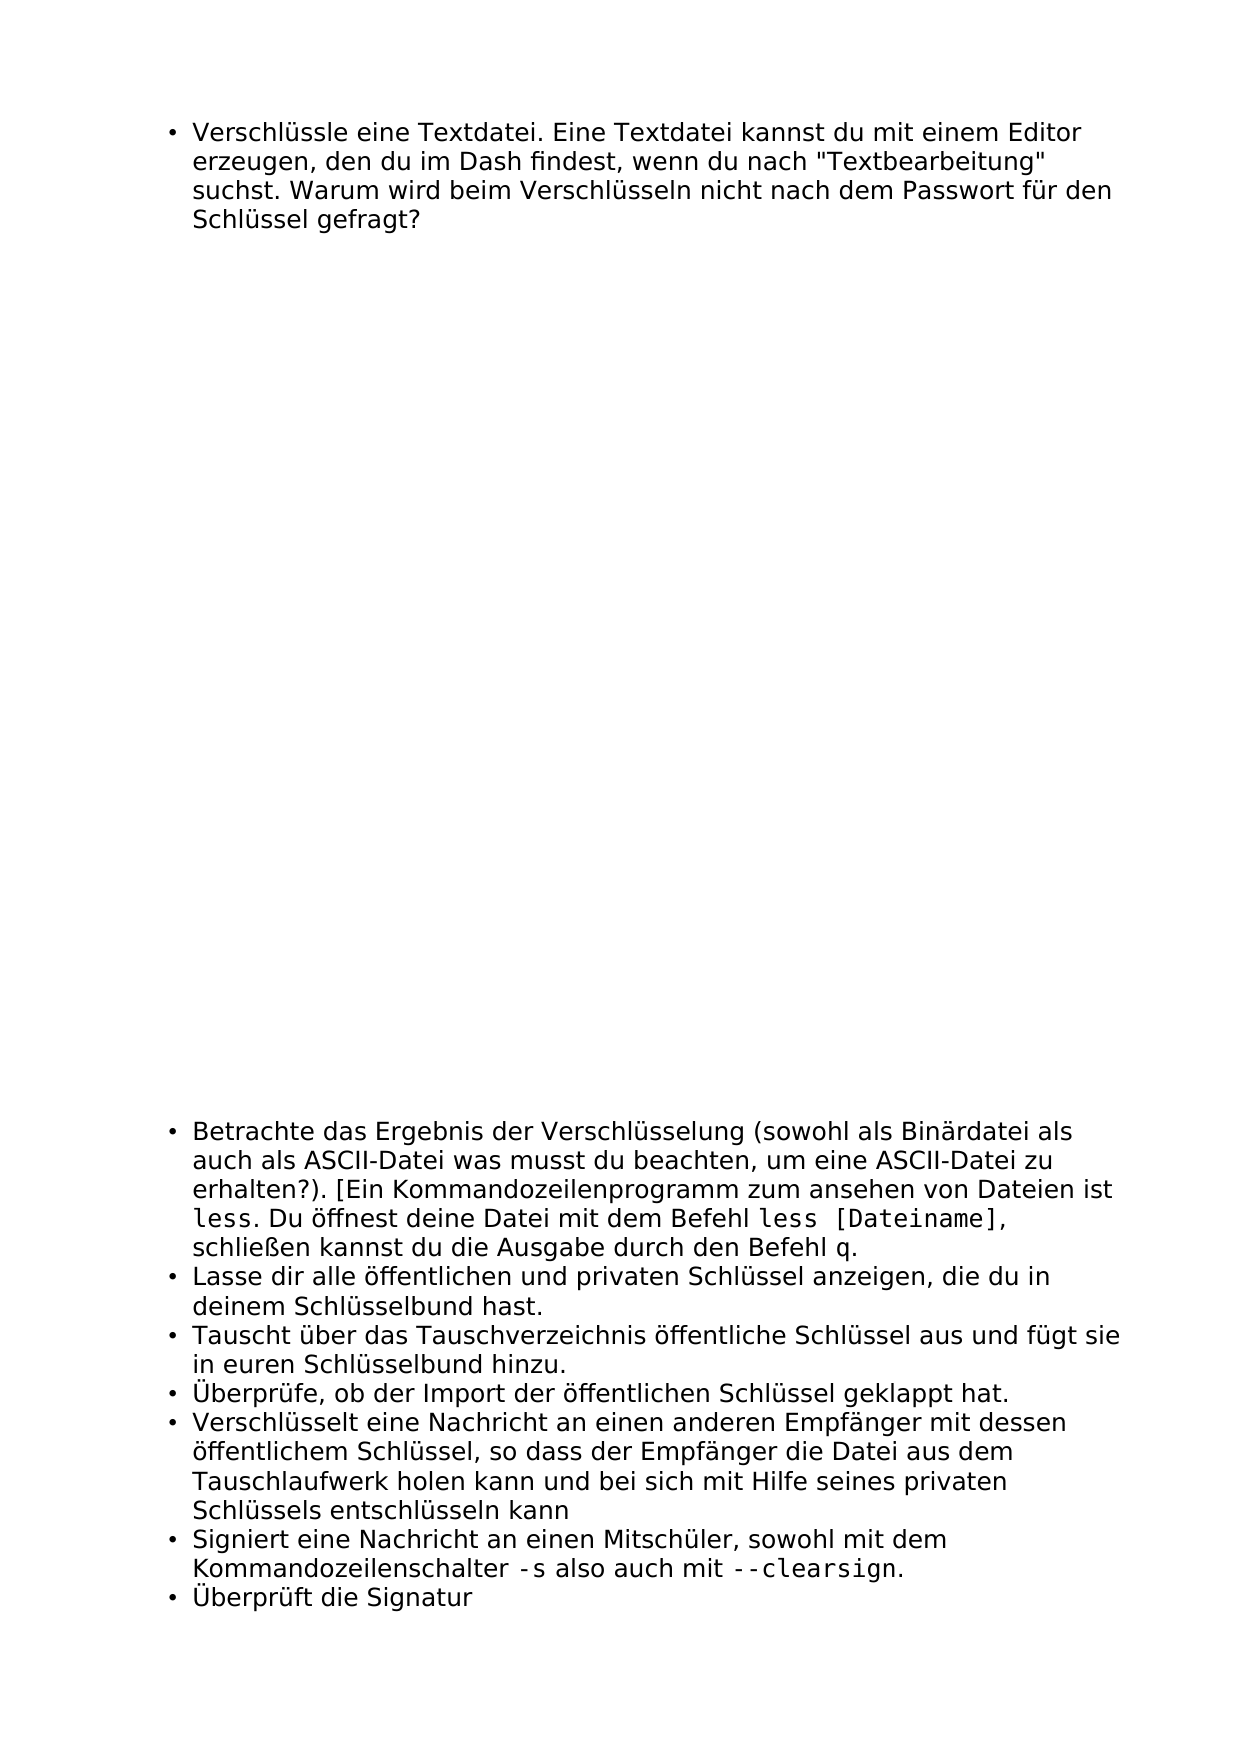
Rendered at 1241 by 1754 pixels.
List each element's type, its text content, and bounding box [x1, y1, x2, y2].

list Lasse dir alle öffentlichen und privaten Schlüssel anzeigen, die du in deinem Schlüsselbund hast. [177, 1262, 1122, 1321]
list Betrachte das Ergebnis der Verschlüsselung (sowohl als Binärdatei als auch als ASCII-Datei was musst du beachten, um eine ASCII-Datei zu erhalten?). [Ein Kommandozeilenprogramm zum ansehen von Dateien ist less. Du öffnest deine Datei mit dem Befehl less [Dateiname], schließen kannst du die Ausgabe durch den Befehl q. [177, 1117, 1122, 1262]
list Überprüft die Signatur [177, 1583, 1122, 1612]
list Tauscht über das Tauschverzeichnis öffentliche Schlüssel aus und fügt sie in euren Schlüsselbund hinzu. [177, 1321, 1122, 1379]
list Verschlüsselt eine Nachricht an einen anderen Empfänger mit dessen öffentlichem Schlüssel, so dass der Empfänger die Datei aus dem Tauschlaufwerk holen kann und bei sich mit Hilfe seines privaten Schlüssels entschlüsseln kann [177, 1408, 1122, 1525]
list Verschlüssle eine Textdatei. Eine Textdatei kannst du mit einem Editor erzeugen, den du im Dash findest, wenn du nach "Textbearbeitung" suchst. Warum wird beim Verschlüsseln nicht nach dem Passwort für den Schlüssel gefragt? [177, 118, 1122, 235]
list Überprüfe, ob der Import der öffentlichen Schlüssel geklappt hat. [177, 1379, 1122, 1408]
list Signiert eine Nachricht an einen Mitschüler, sowohl mit dem Kommandozeilenschalter -s also auch mit --clearsign. [177, 1525, 1122, 1583]
